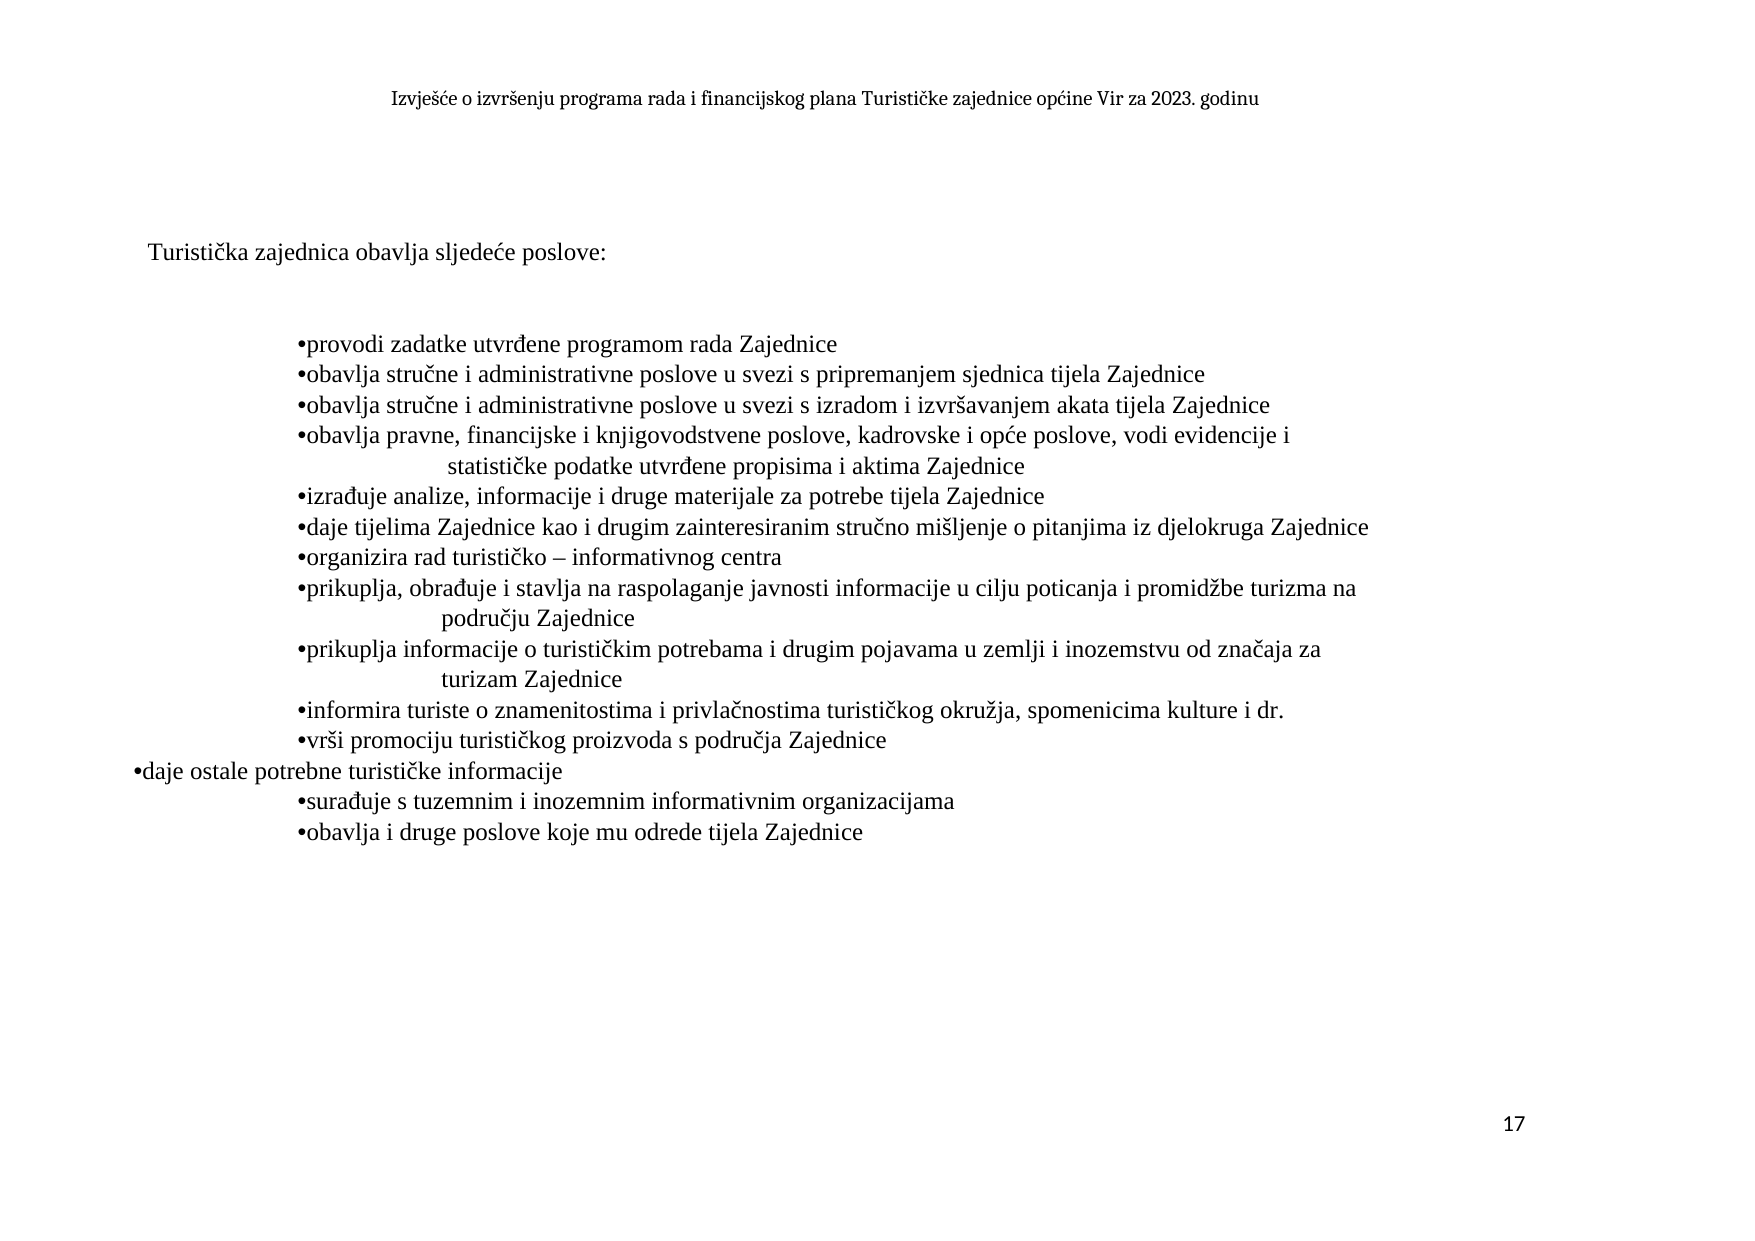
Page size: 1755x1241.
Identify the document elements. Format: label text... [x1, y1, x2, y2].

list vrši promociju turističkog proizvoda s područja Zajednice [297, 725, 1525, 754]
list informira turiste o znamenitostima i privlačnostima turističkog okružja, spomenicima kulture i dr. [297, 695, 1525, 723]
subtitle turizam Zajednice [297, 664, 1525, 693]
list provodi zadatke utvrđene programom rada Zajednice [297, 329, 1525, 358]
list daje ostale potrebne turističke informacije [133, 756, 1525, 784]
list organizira rad turističko – informativnog centra [297, 542, 1525, 571]
list surađuje s tuzemnim i inozemnim informativnim organizacijama [297, 786, 1525, 815]
subtitle području Zajednice [297, 603, 1525, 632]
list izrađuje analize, informacije i druge materijale za potrebe tijela Zajednice [297, 481, 1525, 510]
subtitle statističke podatke utvrđene propisima i aktima Zajednice [297, 451, 1525, 479]
list obavlja stručne i administrativne poslove u svezi s pripremanjem sjednica tijela Zajednice [297, 359, 1525, 388]
list obavlja i druge poslove koje mu odrede tijela Zajednice [297, 817, 1525, 846]
list obavlja stručne i administrativne poslove u svezi s izradom i izvršavanjem akata tijela Zajednice [297, 390, 1525, 419]
list obavlja pravne, financijske i knjigovodstvene poslove, kadrovske i opće poslove, vodi evidencije i [297, 420, 1525, 449]
list prikuplja informacije o turističkim potrebama i drugim pojavama u zemlji i inozemstvu od značaja za [297, 634, 1525, 663]
subtitle Turistička zajednica obavlja sljedeće poslove: [147, 237, 1525, 266]
list daje tijelima Zajednice kao i drugim zainteresiranim stručno mišljenje o pitanjima iz djelokruga Zajednice [297, 512, 1525, 541]
list prikuplja, obrađuje i stavlja na raspolaganje javnosti informacije u cilju poticanja i promidžbe turizma na [297, 573, 1525, 602]
